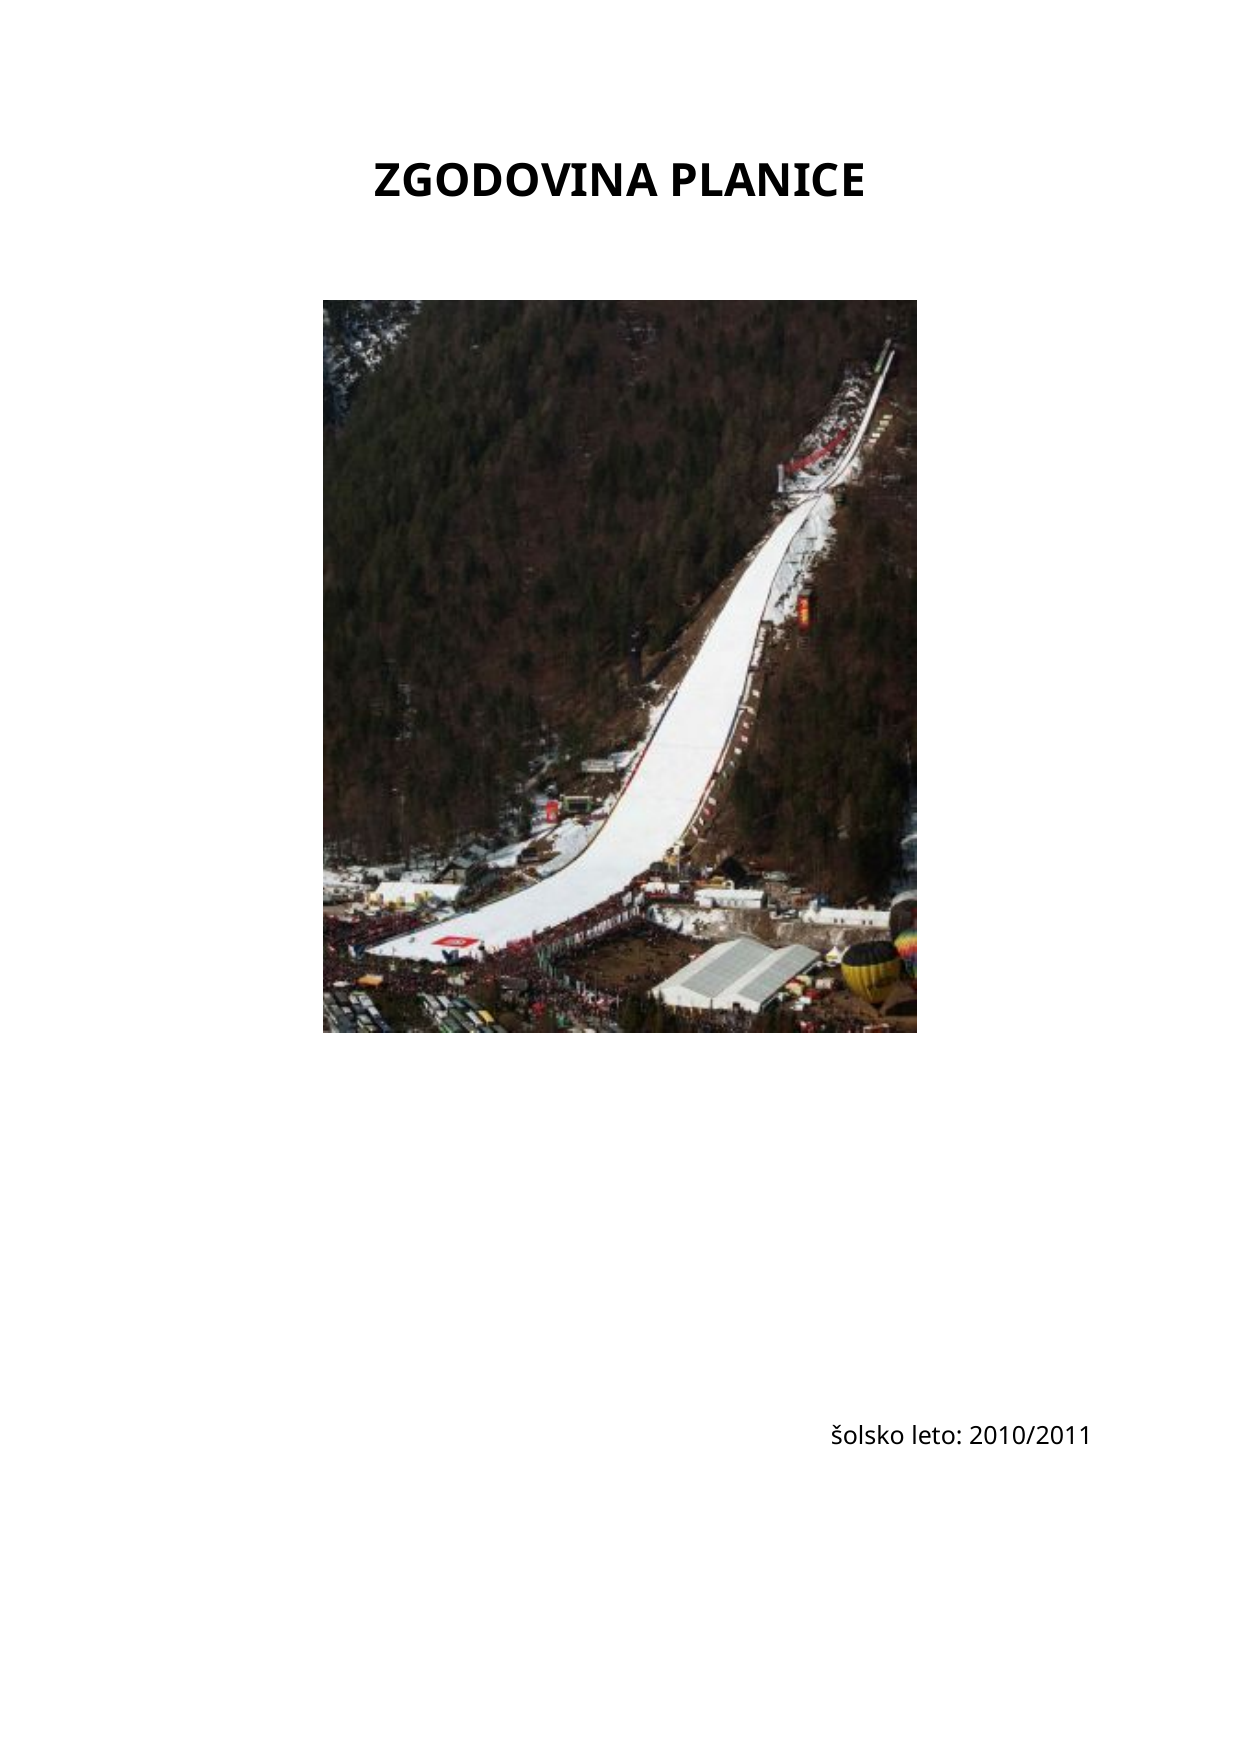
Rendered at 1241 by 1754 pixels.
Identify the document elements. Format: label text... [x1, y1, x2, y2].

text ZGODOVINA PLANICE [148, 148, 1093, 210]
text šolsko leto: 2010/2011 [148, 1418, 1093, 1452]
picture [323, 300, 917, 1033]
